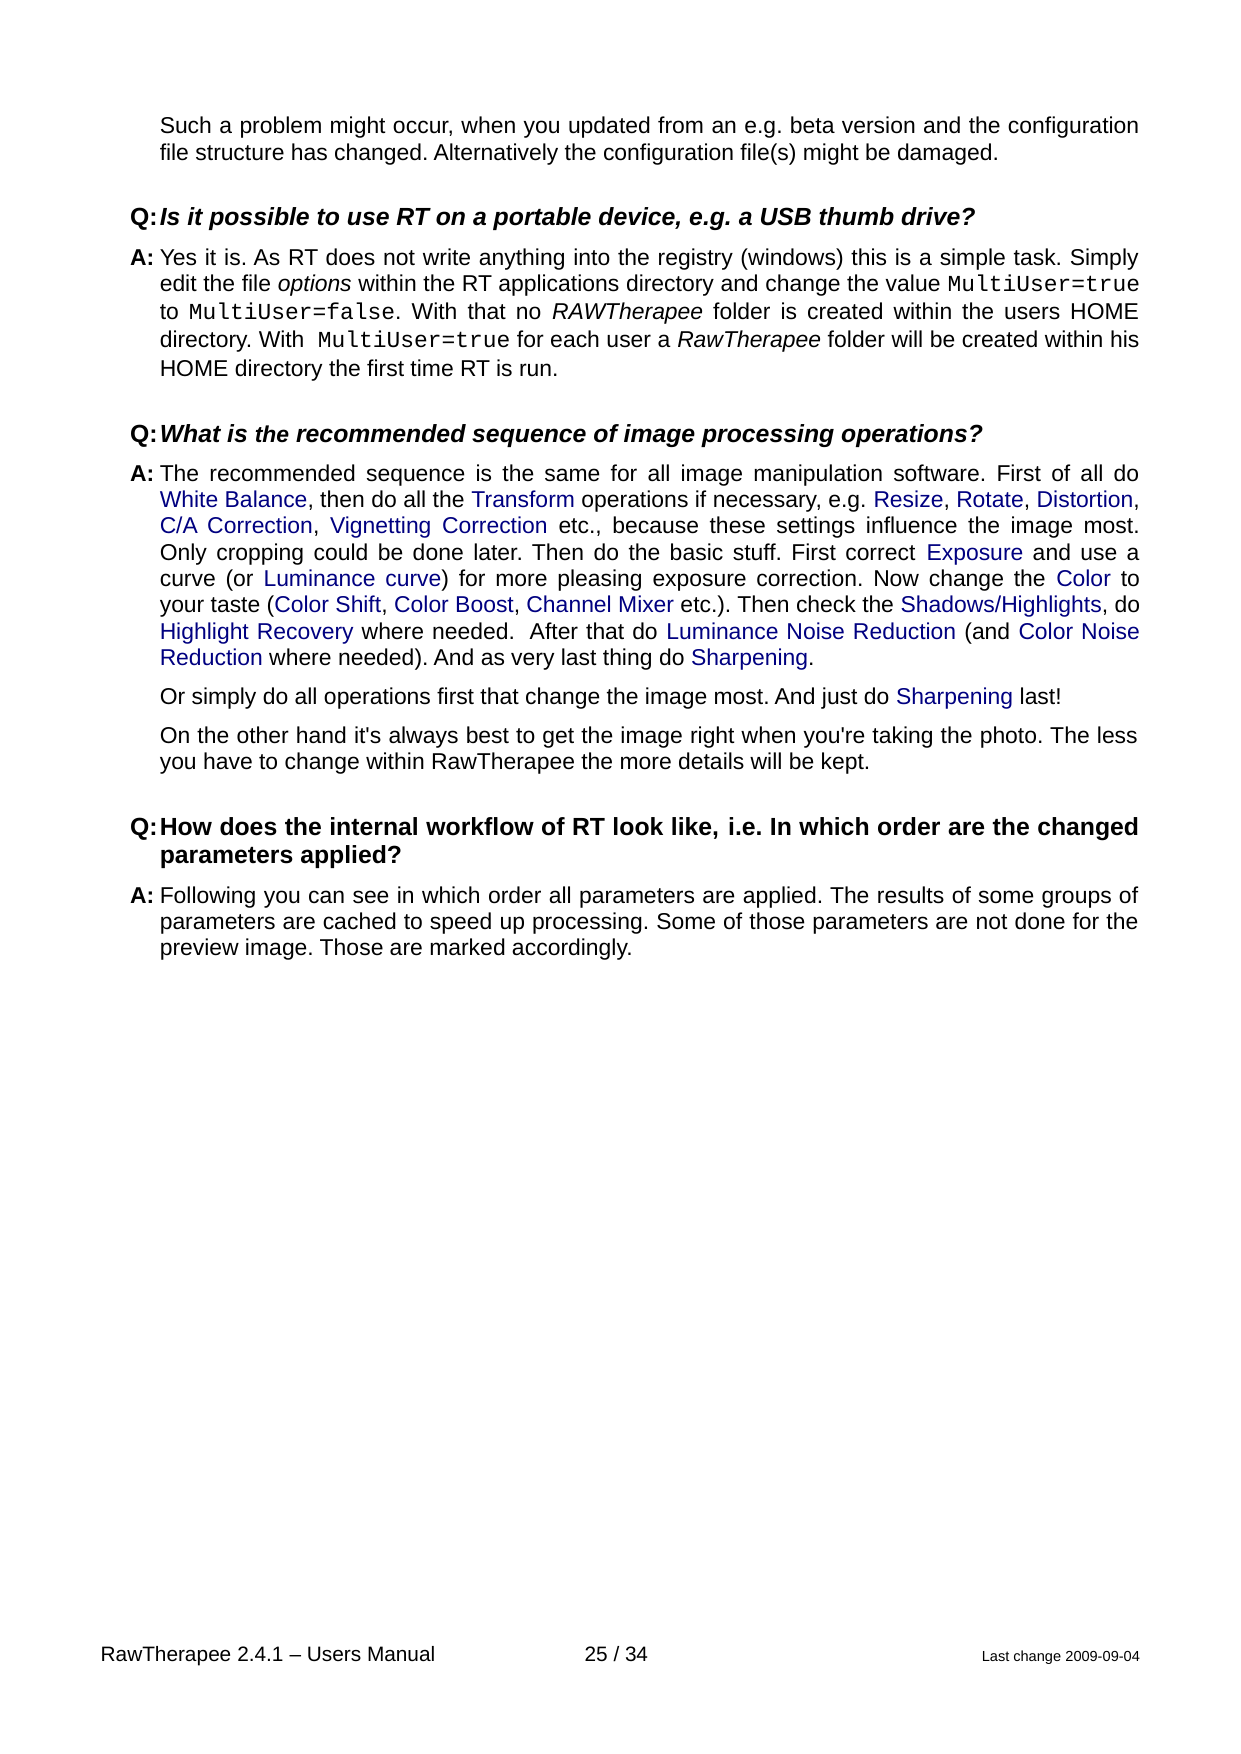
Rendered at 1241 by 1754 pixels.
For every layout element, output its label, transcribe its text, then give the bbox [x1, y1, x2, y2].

subtitle Q: What is the recommended sequence of image processing operations? [130, 419, 1140, 447]
text A: Following you can see in which order all parameters are applied. The results of some groups of parameters are cached to speed up processing. Some of those parameters are not done for the preview image. Those are marked accordingly. [130, 882, 1140, 961]
subtitle Q: Is it possible to use RT on a portable device, e.g. a USB thumb drive? [130, 202, 1140, 231]
text Such a problem might occur, when you updated from an e.g. beta version and the configuration file structure has changed. Alternatively the configuration file(s) might be damaged. [130, 112, 1140, 165]
text A: The recommended sequence is the same for all image manipulation software. First of all do White Balance, then do all the Transform operations if necessary, e.g. Resize, Rotate, Distortion, C/A Correction, Vignetting Correction etc., because these settings influence the image most. Only cropping could be done later. Then do the basic stuff. First correct Exposure and use a curve (or Luminance curve) for more pleasing exposure correction. Now change the Color to your taste (Color Shift, Color Boost, Channel Mixer etc.). Then check the Shadows/Highlights, do Highlight Recovery where needed. After that do Luminance Noise Reduction (and Color Noise Reduction where needed). And as very last thing do Sharpening. [130, 460, 1140, 671]
text Or simply do all operations first that change the image most. And just do Sharpening last! [130, 683, 1140, 709]
text A: Yes it is. As RT does not write anything into the registry (windows) this is a simple task. Simply edit the file options within the RT applications directory and change the value MultiUser=true to MultiUser=false. With that no RAWTherapee folder is created within the users HOME directory. With MultiUser=true for each user a RawTherapee folder will be created within his HOME directory the first time RT is run. [130, 243, 1140, 381]
subtitle Q: How does the internal workflow of RT look like, i.e. In which order are the changed parameters applied? [130, 812, 1140, 869]
text On the other hand it's always best to get the image right when you're taking the photo. The less you have to change within RawTherapee the more details will be kept. [130, 722, 1140, 774]
